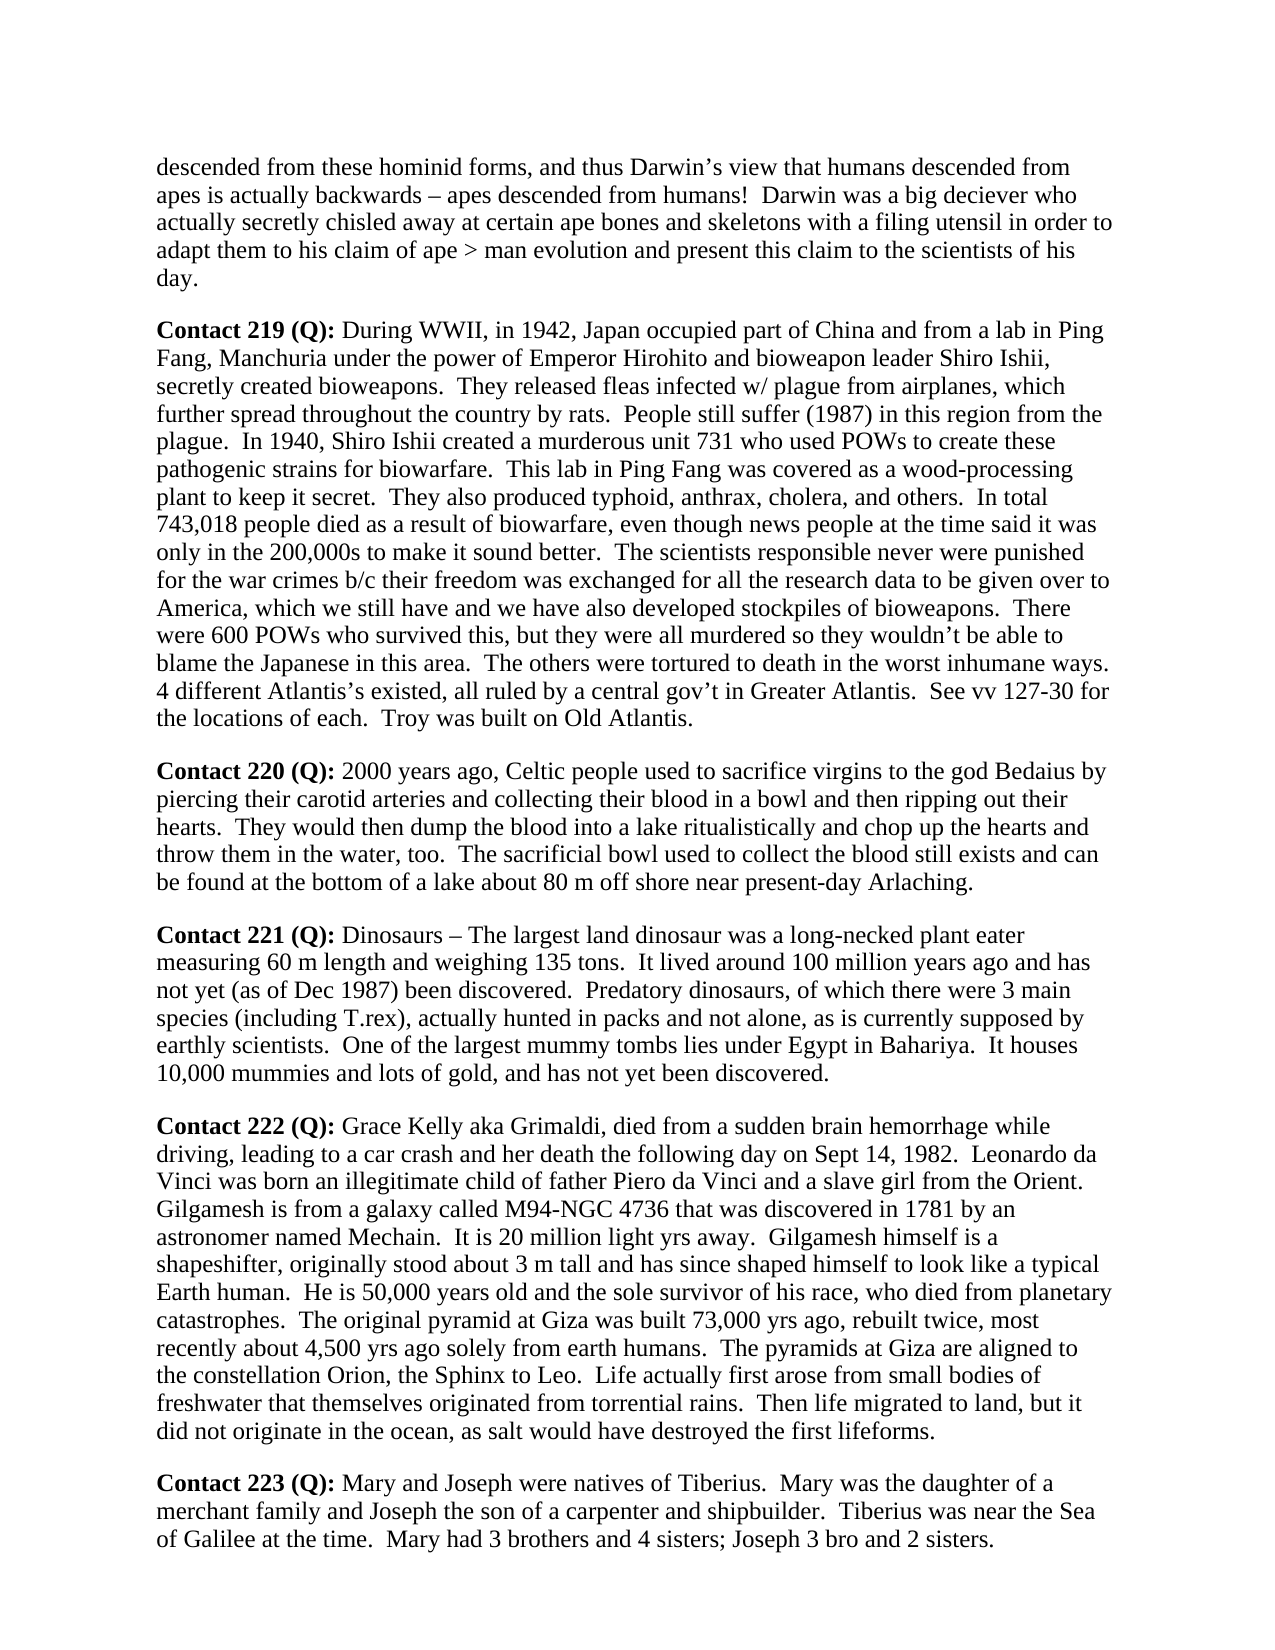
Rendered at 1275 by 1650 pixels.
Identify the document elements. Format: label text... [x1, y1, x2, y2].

table_cell [152, 150, 1127, 1556]
table_header descended from these hominid forms, and thus Darwin’s view that humans descended from apes is actually backwards – apes descended from humans! Darwin was a big deciever who actually secretly chisled away at certain ape bones and skeletons with a filing utensil in order to adapt them to his claim of ape > man evolution and present this claim to the scientists of his day. Contact 219 (Q): During WWII, in 1942, Japan occupied part of China and from a lab in Ping Fang, Manchuria under the power of Emperor Hirohito and bioweapon leader Shiro Ishii, secretly created bioweapons. They released fleas infected w/ plague from airplanes, which further spread throughout the country by rats. People still suffer (1987) in this region from the plague. In 1940, Shiro Ishii created a murderous unit 731 who used POWs to create these pathogenic strains for biowarfare. This lab in Ping Fang was covered as a wood-processing plant to keep it secret. They also produced typhoid, anthrax, cholera, and others. In total 743,018 people died as a result of biowarfare, even though news people at the time said it was only in the 200,000s to make it sound better. The scientists responsible never were punished for the war crimes b/c their freedom was exchanged for all the research data to be given over to America, which we still have and we have also developed stockpiles of bioweapons. There were 600 POWs who survived this, but they were all murdered so they wouldn’t be able to blame the Japanese in this area. The others were tortured to death in the worst inhumane ways. 4 different Atlantis’s existed, all ruled by a central gov’t in Greater Atlantis. See vv 127-30 for the locations of each. Troy was built on Old Atlantis. Contact 220 (Q): 2000 years ago, Celtic people used to sacrifice virgins to the god Bedaius by piercing their carotid arteries and collecting their blood in a bowl and then ripping out their hearts. They would then dump the blood into a lake ritualistically and chop up the hearts and throw them in the water, too. The sacrificial bowl used to collect the blood still exists and can be found at the bottom of a lake about 80 m off shore near present-day Arlaching. Contact 221 (Q): Dinosaurs – The largest land dinosaur was a long-necked plant eater measuring 60 m length and weighing 135 tons. It lived around 100 million years ago and has not yet (as of Dec 1987) been discovered. Predatory dinosaurs, of which there were 3 main species (including T.rex), actually hunted in packs and not alone, as is currently supposed by earthly scientists. One of the largest mummy tombs lies under Egypt in Bahariya. It houses 10,000 mummies and lots of gold, and has not yet been discovered. Contact 222 (Q): Grace Kelly aka Grimaldi, died from a sudden brain hemorrhage while driving, leading to a car crash and her death the following day on Sept 14, 1982. Leonardo da Vinci was born an illegitimate child of father Piero da Vinci and a slave girl from the Orient. Gilgamesh is from a galaxy called M94-NGC 4736 that was discovered in 1781 by an astronomer named Mechain. It is 20 million light yrs away. Gilgamesh himself is a shapeshifter, originally stood about 3 m tall and has since shaped himself to look like a typical Earth human. He is 50,000 years old and the sole survivor of his race, who died from planetary catastrophes. The original pyramid at Giza was built 73,000 yrs ago, rebuilt twice, most recently about 4,500 yrs ago solely from earth humans. The pyramids at Giza are aligned to the constellation Orion, the Sphinx to Leo. Life actually first arose from small bodies of freshwater that themselves originated from torrential rains. Then life migrated to land, but it did not originate in the ocean, as salt would have destroyed the first lifeforms. Contact 223 (Q): Mary and Joseph were natives of Tiberius. Mary was the daughter of a merchant family and Joseph the son of a carpenter and shipbuilder. Tiberius was near the Sea of Galilee at the time. Mary had 3 brothers and 4 sisters; Joseph 3 bro and 2 sisters. [155, 152, 1114, 1554]
table_cell [1128, 150, 1136, 1556]
table_header [1114, 152, 1123, 1554]
